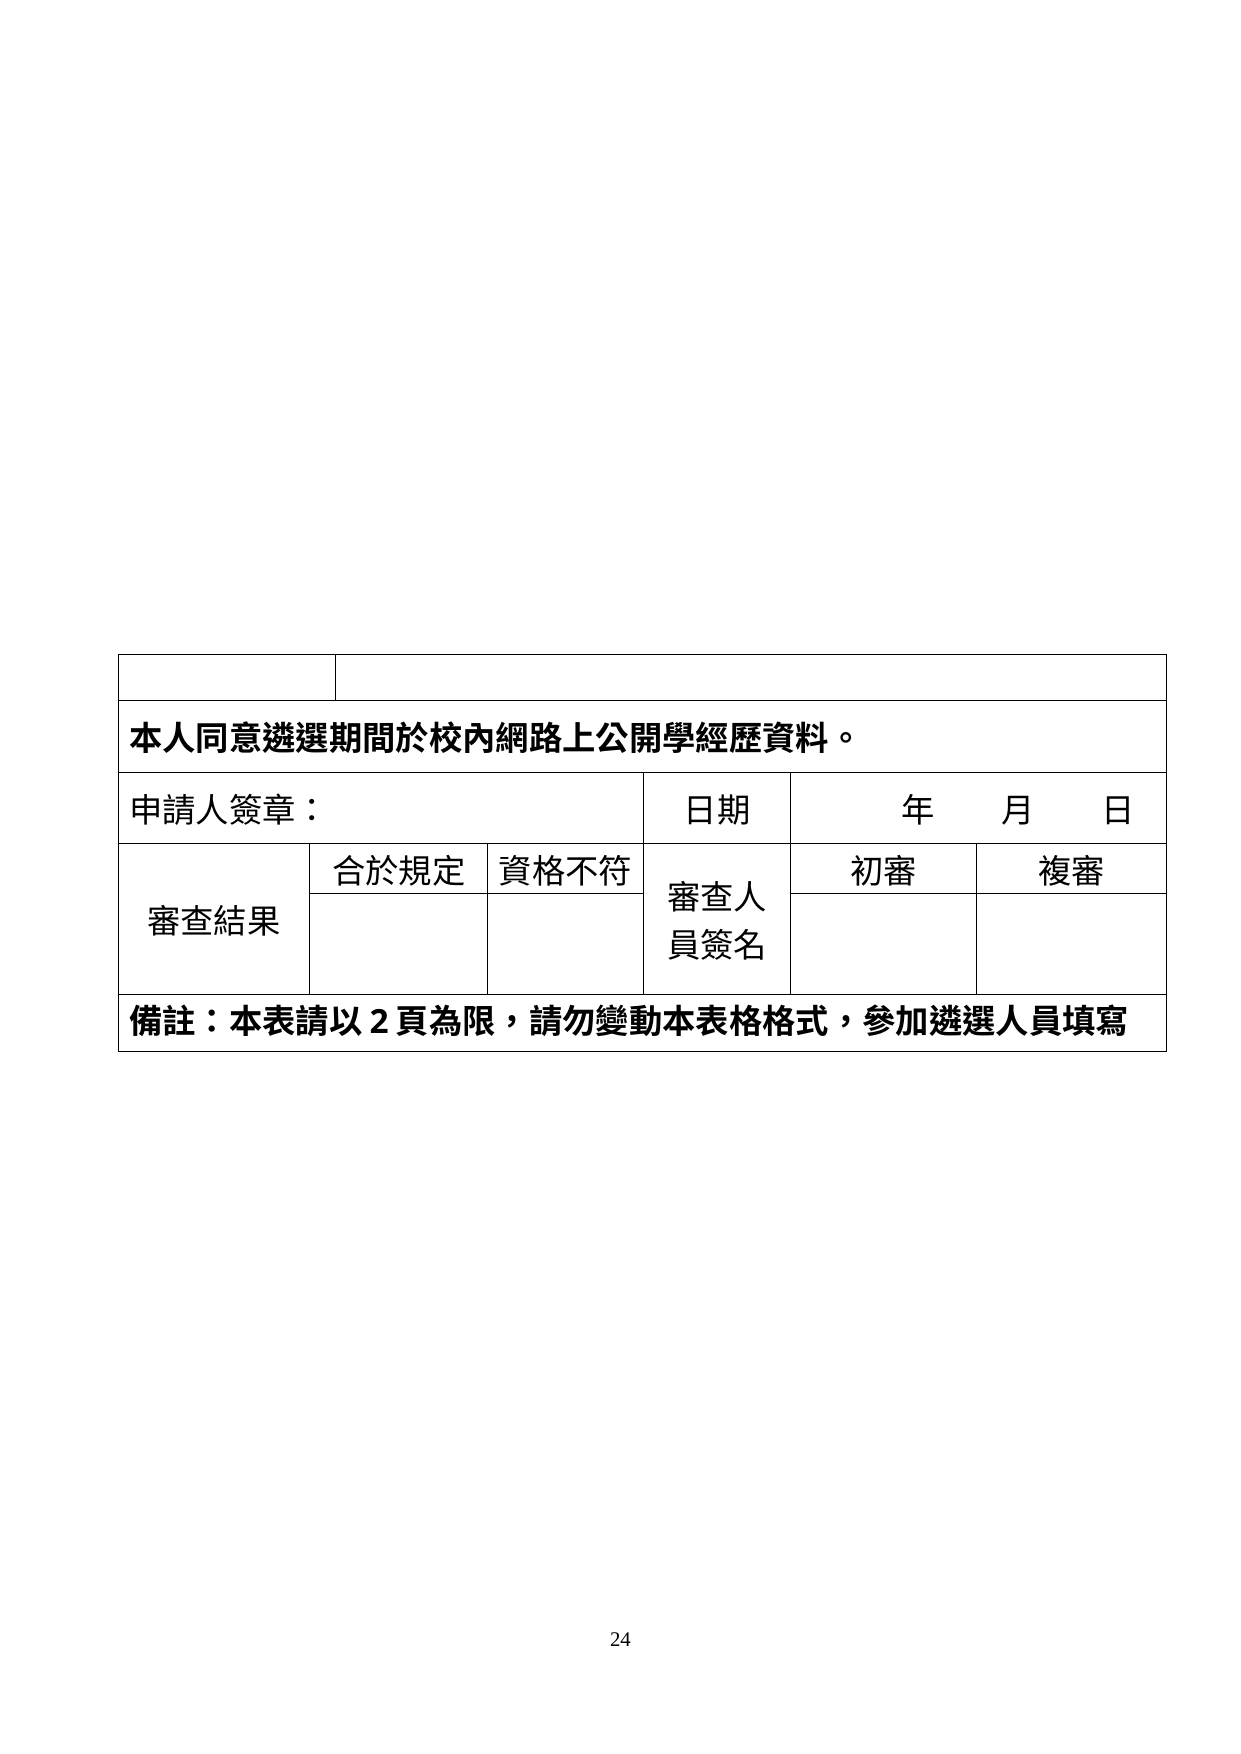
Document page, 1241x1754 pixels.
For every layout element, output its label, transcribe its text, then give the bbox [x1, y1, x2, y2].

table_cell 日期 [644, 773, 790, 843]
table_cell [488, 894, 643, 994]
table_cell [791, 894, 976, 994]
table_cell 合於規定 [476, 844, 487, 893]
table_cell [977, 894, 1166, 994]
table_cell 本人同意遴選期間於校內網路上公開學經歷資料。 [119, 701, 1166, 772]
table_cell 資格不符 [488, 844, 498, 893]
table_cell 申請人簽章： [119, 773, 643, 843]
table_cell 審查人員簽名 [644, 844, 790, 994]
table_cell 複審 [977, 844, 988, 893]
table_cell [1155, 655, 1166, 700]
table_cell 初審 [966, 844, 976, 893]
table_cell [310, 894, 487, 994]
table_cell 年 月 日 [791, 773, 1166, 843]
table_cell 備註：本表請以2頁為限，請勿變動本表格格式，參加遴選人員填寫資料時應將資料填寫於表格內，並請自行調整字體大小。 [119, 995, 1166, 1051]
table_cell 合於規定 [310, 844, 320, 893]
table_cell 複審 [1155, 844, 1166, 893]
table_cell 初審 [791, 844, 801, 893]
table_cell 審查結果 [119, 844, 309, 994]
table_cell [119, 655, 335, 700]
table_cell [336, 655, 346, 700]
table_cell 資格不符 [632, 844, 643, 893]
